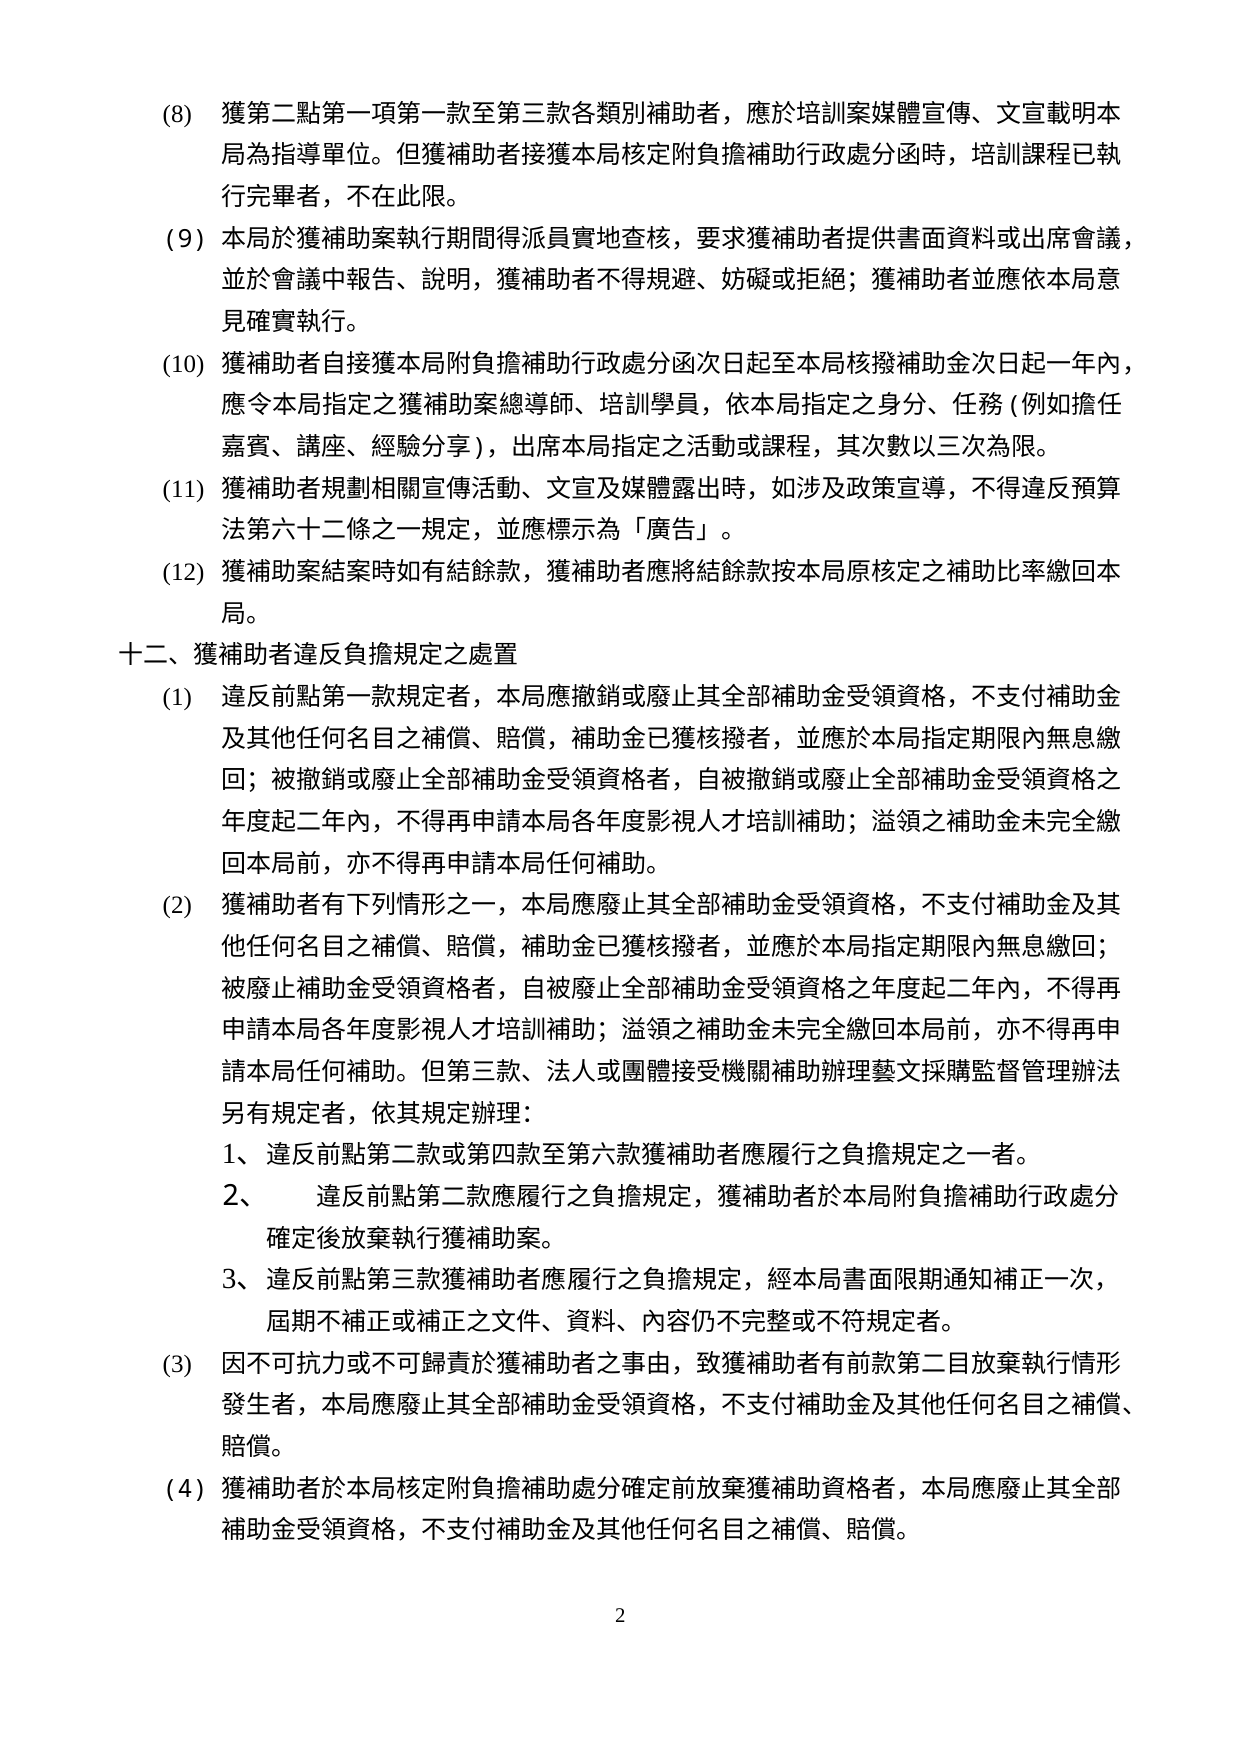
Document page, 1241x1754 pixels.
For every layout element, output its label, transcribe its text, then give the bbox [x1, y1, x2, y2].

text 十二、獲補助者違反負擔規定之處置 [118, 630, 1122, 672]
list 獲補助者有下列情形之一，本局應廢止其全部補助金受領資格，不支付補助金及其他任何名目之補償、賠償，補助金已獲核撥者，並應於本局指定期限內無息繳回；被廢止補助金受領資格者，自被廢止全部補助金受領資格之年度起二年內，不得再申請本局各年度影視人才培訓補助；溢領之補助金未完全繳回本局前，亦不得再申請本局任何補助。但第三款、法人或團體接受機關補助辦理藝文採購監督管理辦法另有規定者，依其規定辦理： [162, 880, 1122, 1130]
list 違反前點第二款應履行之負擔規定，獲補助者於本局附負擔補助行政處分確定後放棄執行獲補助案。 [222, 1172, 1122, 1255]
list 獲補助案結案時如有結餘款，獲補助者應將結餘款按本局原核定之補助比率繳回本局。 [162, 547, 1122, 630]
list 獲補助者規劃相關宣傳活動、文宣及媒體露出時，如涉及政策宣導，不得違反預算法第六十二條之一規定，並應標示為「廣告」。 [162, 464, 1122, 547]
list 違反前點第三款獲補助者應履行之負擔規定，經本局書面限期通知補正一次，屆期不補正或補正之文件、資料、內容仍不完整或不符規定者。 [222, 1255, 1122, 1339]
list 違反前點第二款或第四款至第六款獲補助者應履行之負擔規定之一者。 [222, 1130, 1122, 1172]
list 本局於獲補助案執行期間得派員實地查核，要求獲補助者提供書面資料或出席會議，並於會議中報告、說明，獲補助者不得規避、妨礙或拒絕；獲補助者並應依本局意見確實執行。 [162, 214, 1122, 339]
list 違反前點第一款規定者，本局應撤銷或廢止其全部補助金受領資格，不支付補助金及其他任何名目之補償、賠償，補助金已獲核撥者，並應於本局指定期限內無息繳回；被撤銷或廢止全部補助金受領資格者，自被撤銷或廢止全部補助金受領資格之年度起二年內，不得再申請本局各年度影視人才培訓補助；溢領之補助金未完全繳回本局前，亦不得再申請本局任何補助。 [162, 672, 1122, 880]
list 獲第二點第一項第一款至第三款各類別補助者，應於培訓案媒體宣傳、文宣載明本局為指導單位。但獲補助者接獲本局核定附負擔補助行政處分函時，培訓課程已執行完畢者，不在此限。 [162, 89, 1122, 214]
list 因不可抗力或不可歸責於獲補助者之事由，致獲補助者有前款第二目放棄執行情形發生者，本局應廢止其全部補助金受領資格，不支付補助金及其他任何名目之補償、賠償。 [162, 1339, 1122, 1464]
list 獲補助者於本局核定附負擔補助處分確定前放棄獲補助資格者，本局應廢止其全部補助金受領資格，不支付補助金及其他任何名目之補償、賠償。 [162, 1464, 1122, 1547]
list 獲補助者自接獲本局附負擔補助行政處分函次日起至本局核撥補助金次日起一年內，應令本局指定之獲補助案總導師、培訓學員，依本局指定之身分、任務(例如擔任嘉賓、講座、經驗分享)，出席本局指定之活動或課程，其次數以三次為限。 [162, 339, 1122, 464]
